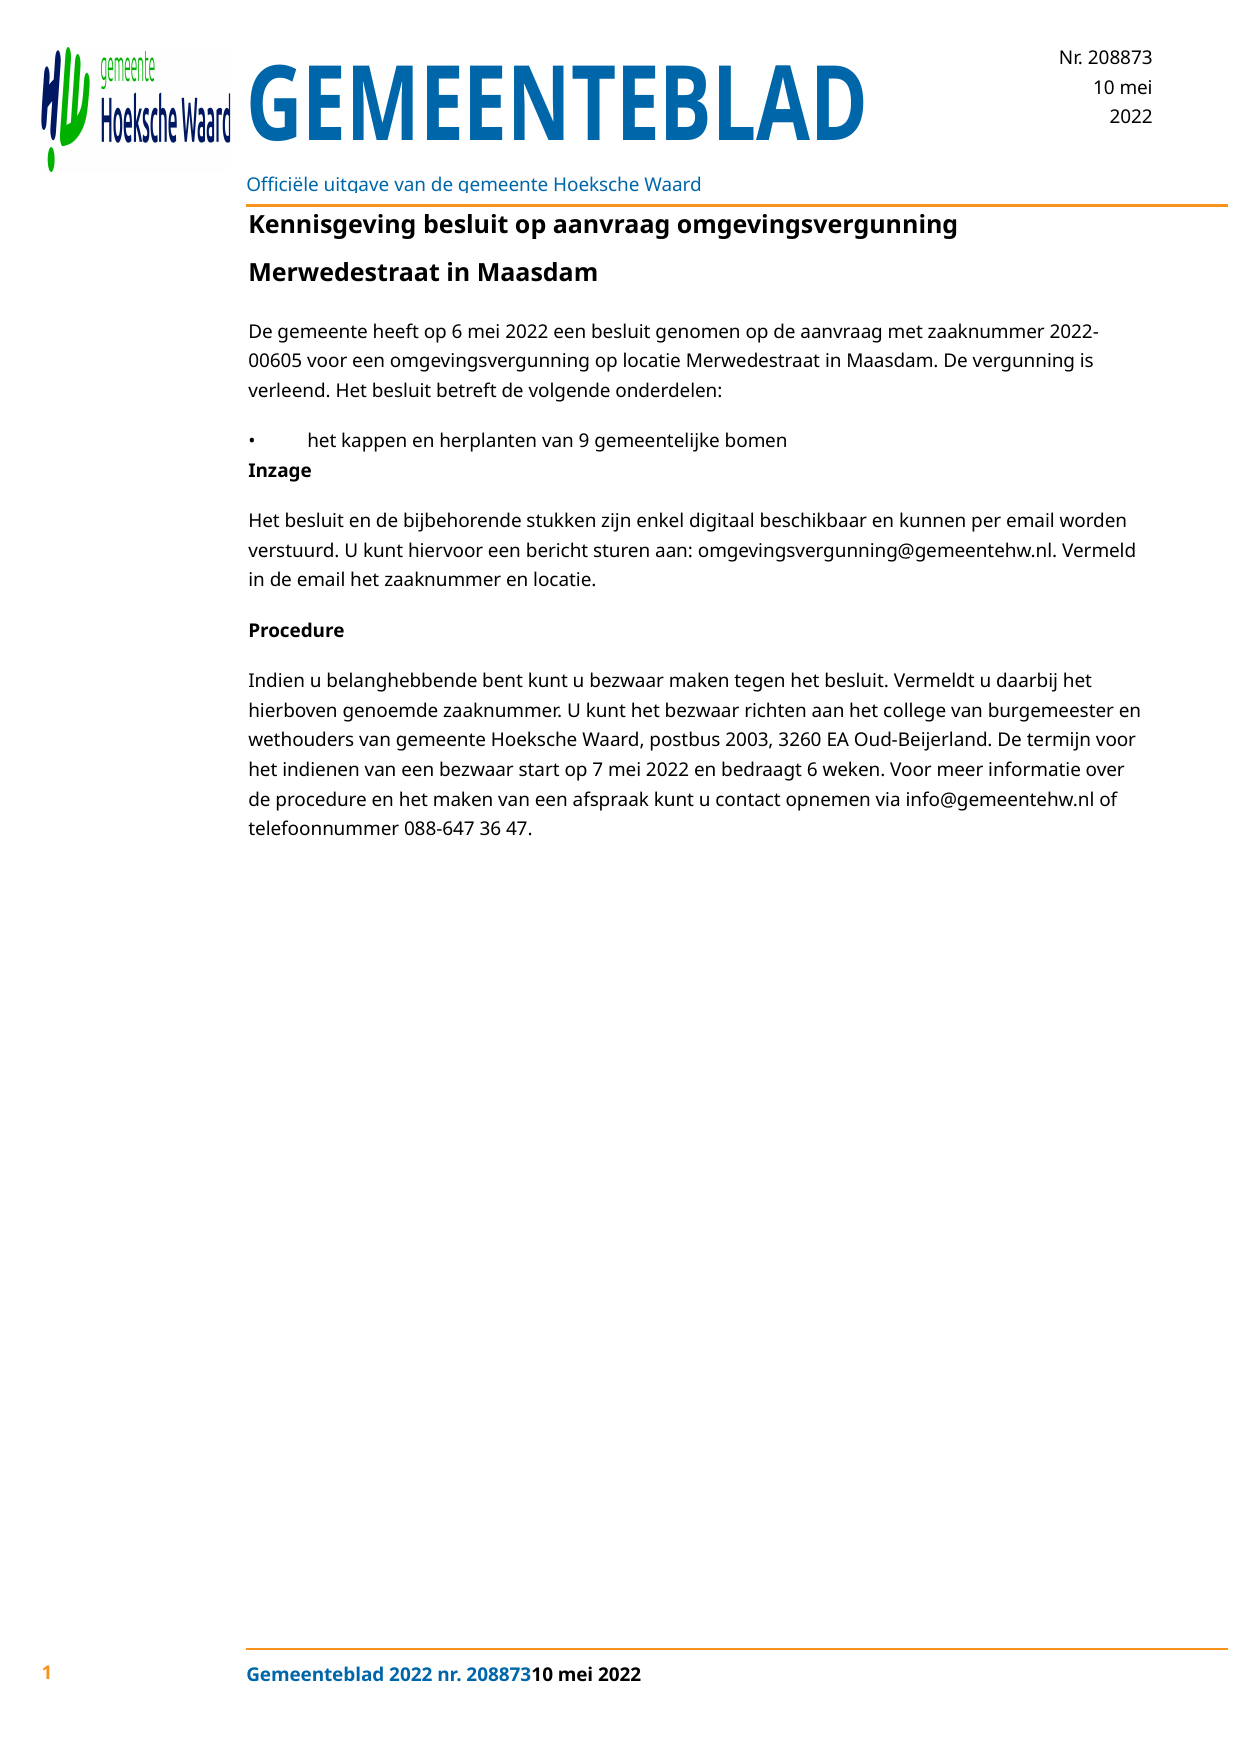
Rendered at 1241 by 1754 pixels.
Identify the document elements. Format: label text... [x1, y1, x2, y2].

list het kappen en herplanten van 9 gemeentelijke bomen [248, 427, 1152, 453]
text Procedure [248, 617, 1152, 643]
picture [41, 47, 231, 172]
text Het besluit en de bijbehorende stukken zijn enkel digitaal beschikbaar en kunnen per email worden verstuurd. U kunt hiervoor een bericht sturen aan: omgevingsvergunning@gemeentehw.nl. Vermeld in de email het zaaknummer en locatie. [248, 507, 1152, 592]
text Inzage [248, 457, 1152, 483]
text Kennisgeving besluit op aanvraag omgevingsvergunning Merwedestraat in Maasdam [248, 207, 1152, 288]
text De gemeente heeft op 6 mei 2022 een besluit genomen op de aanvraag met zaaknummer 2022-00605 voor een omgevingsvergunning op locatie Merwedestraat in Maasdam. De vergunning is verleend. Het besluit betreft de volgende onderdelen: [248, 318, 1152, 403]
text Indien u belanghebbende bent kunt u bezwaar maken tegen het besluit. Vermeldt u daarbij het hierboven genoemde zaaknummer. U kunt het bezwaar richten aan het college van burgemeester en wethouders van gemeente Hoeksche Waard, postbus 2003, 3260 EA Oud-Beijerland. De termijn voor het indienen van een bezwaar start op 7 mei 2022 en bedraagt 6 weken. Voor meer informatie over de procedure en het maken van een afspraak kunt u contact opnemen via info@gemeentehw.nl of telefoonnummer 088-647 36 47. [248, 667, 1152, 841]
